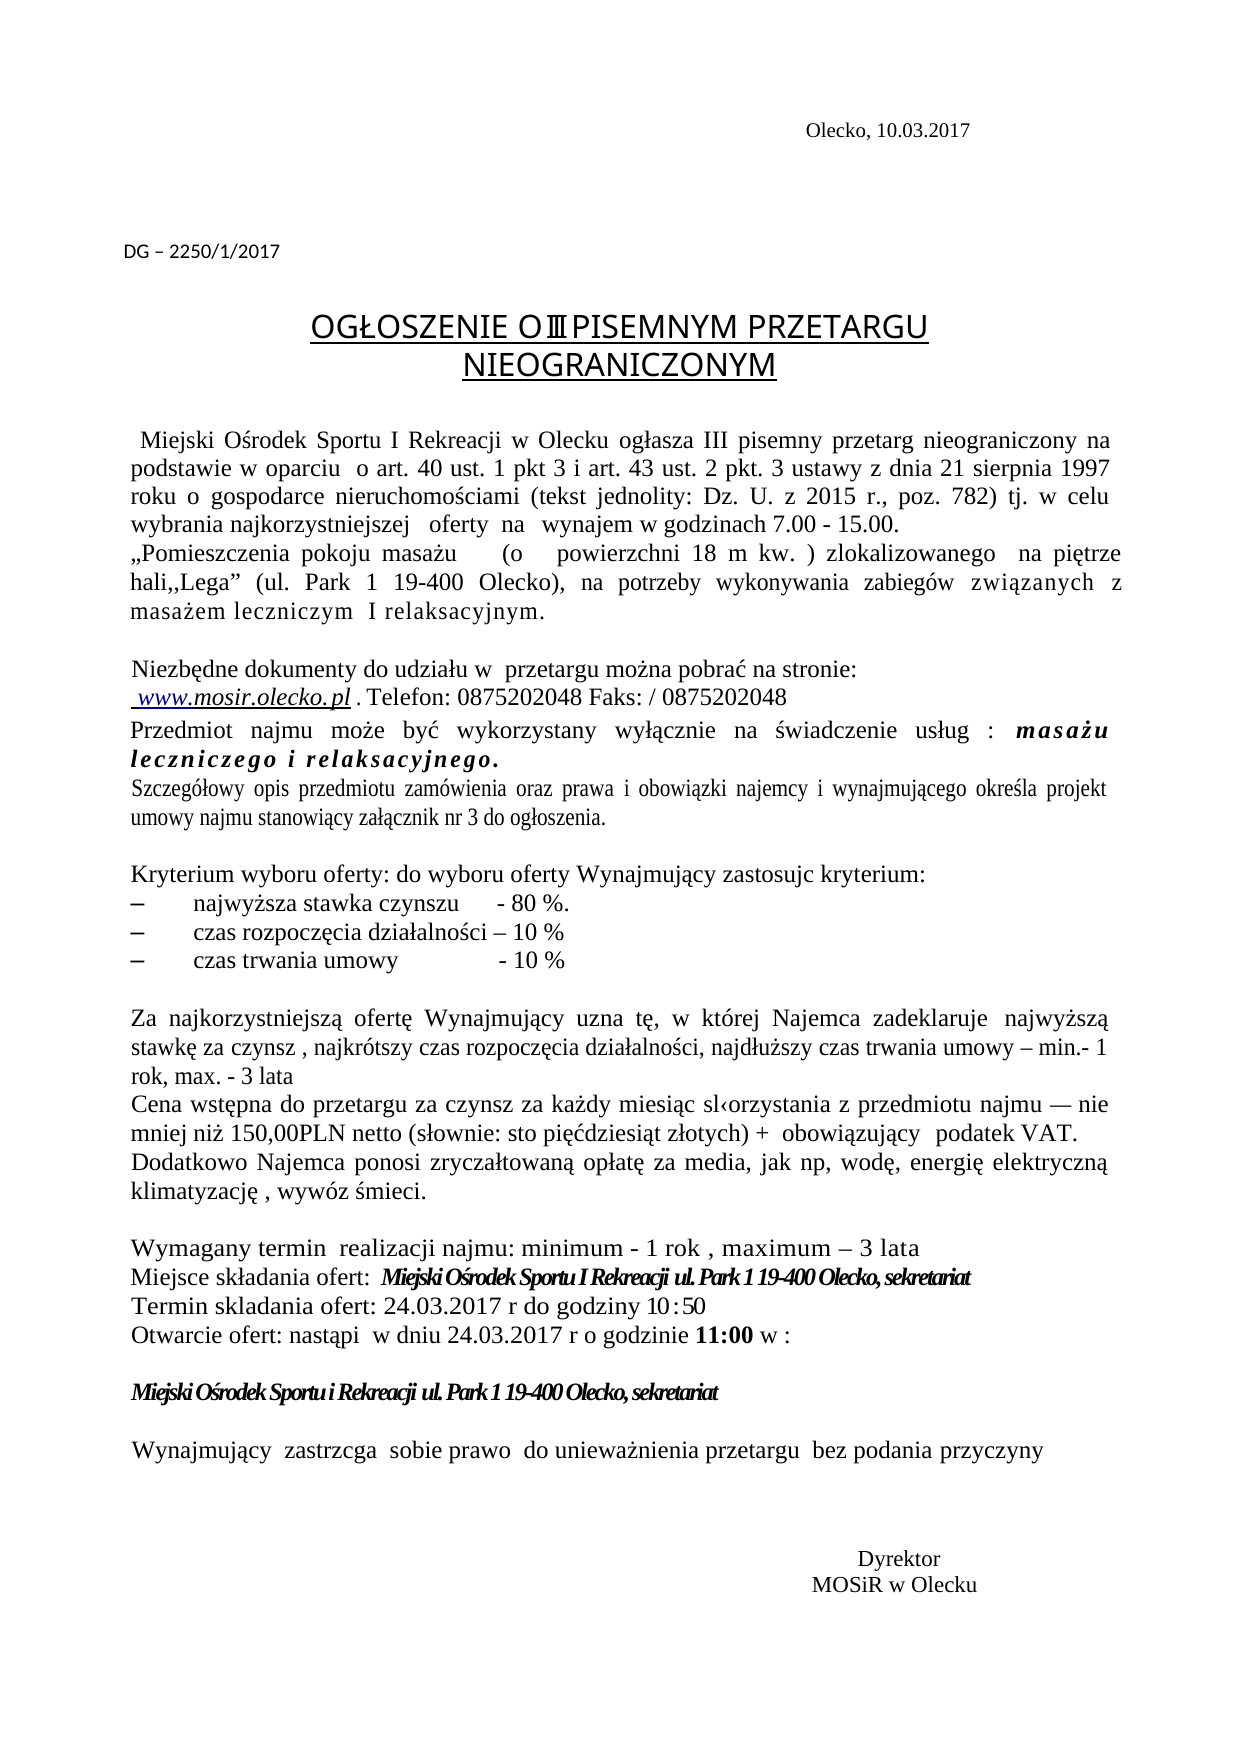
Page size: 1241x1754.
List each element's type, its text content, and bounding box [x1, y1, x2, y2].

text Dodatkowo Najemca ponosi zryczałtowaną opłatę za media, jak np, wodę, energię elektryczną klimatyzację , wywóz śmieci. [130, 1147, 1109, 1204]
text Miejski Ośrodek Sportu i Rekreacji ul. Park 1 19-400 Olecko, sekretariat [131, 1377, 1122, 1406]
text Miejski Ośrodek Sportu I Rekreacji w Olecku ogłasza III pisemny przetarg nieograniczony na podstawie w oparciu o art. 40 ust. 1 pkt 3 i art. 43 ust. 2 pkt. 3 ustawy z dnia 21 sierpnia 1997 roku o gospodarce nieruchomościami (tekst jednolity: Dz. U. z 2015 r., poz. 782) tj. w celu wybrania najkorzystniejszej oferty na wynajem w godzinach 7.00 - 15.00. [130, 427, 1111, 538]
text Dyrektor [131, 1545, 1122, 1571]
text Otwarcie ofert: nastąpi w dniu 24.03.2017 r o godzinie 11:00 w : [131, 1320, 1122, 1348]
list czas trwania umowy - 10 % [130, 945, 1109, 974]
text Za najkorzystniejszą ofertę Wynajmujący uzna tę, w której Najemca zadeklaruje najwyższą stawkę za czynsz , najkrótszy czas rozpoczęcia działalności, najdłuższy czas trwania umowy – min.- 1 rok, max. - 3 lata [130, 1003, 1108, 1089]
text DG – 2250/1/2017 [118, 238, 1122, 264]
text Przedmiot najmu może być wykorzystany wyłącznie na świadczenie usług : masażu leczniczego i relaksacyjnego. [130, 715, 1111, 773]
text www.mosir.olecko. pl . Telefon: 0875202048 Faks: / 0875202048 [130, 682, 1113, 711]
text Szczegółowy opis przedmiotu zamówienia oraz prawa i obowiązki najemcy i wynajmującego określa projekt umowy najmu stanowiący załącznik nr 3 do ogłoszenia. [130, 773, 1107, 830]
text Olecko, 10.03.2017 [118, 118, 1122, 142]
text Wymagany termin realizacji najmu: minimum - 1 rok , maximum – 3 lata [130, 1233, 1122, 1262]
text Miejsce składania ofert: Miejski Ośrodek Sportu I Rekreacji ul. Park 1 19-400 Olecko, sekretariat [130, 1262, 1073, 1291]
text „Pomieszczenia pokoju masażu (o powierzchni 18 m kw. ) zlokalizowanego na piętrze hali,,Lega” (ul. Park 1 19-400 Olecko), na potrzeby wykonywania zabiegów związanych z masażem leczniczym I relaksacyjnym. [130, 538, 1122, 624]
text Termin skladania ofert: 24.03.2017 r do godziny 10 : 50 [131, 1291, 1122, 1320]
list czas rozpoczęcia działalności – 10 % [130, 917, 1109, 945]
text Wynajmujący zastrzcga sobie prawo do unieważnienia przetargu bez podania przyczyny [131, 1435, 1122, 1463]
text Niezbędne dokumenty do udziału w przetargu można pobrać na stronie: [130, 654, 1113, 682]
list najwyższa stawka czynszu - 80 %. [130, 888, 1109, 917]
text Cena wstępna do przetargu za czynsz za każdy miesiąc sl‹orzystania z przedmiotu najmu — nie mniej niż 150,00PLN netto (słownie: sto pięćdziesiąt złotych) + obowiązujący podatek VAT. [130, 1089, 1109, 1147]
text OGŁOSZENIE O III PISEMNYM PRZETARGU NIEOGRANICZONYM [282, 309, 957, 384]
text MOSiR w Olecku [131, 1571, 1122, 1598]
text Kryterium wyboru oferty: do wyboru oferty Wynajmujący zastosujc kryterium: [130, 859, 1109, 888]
